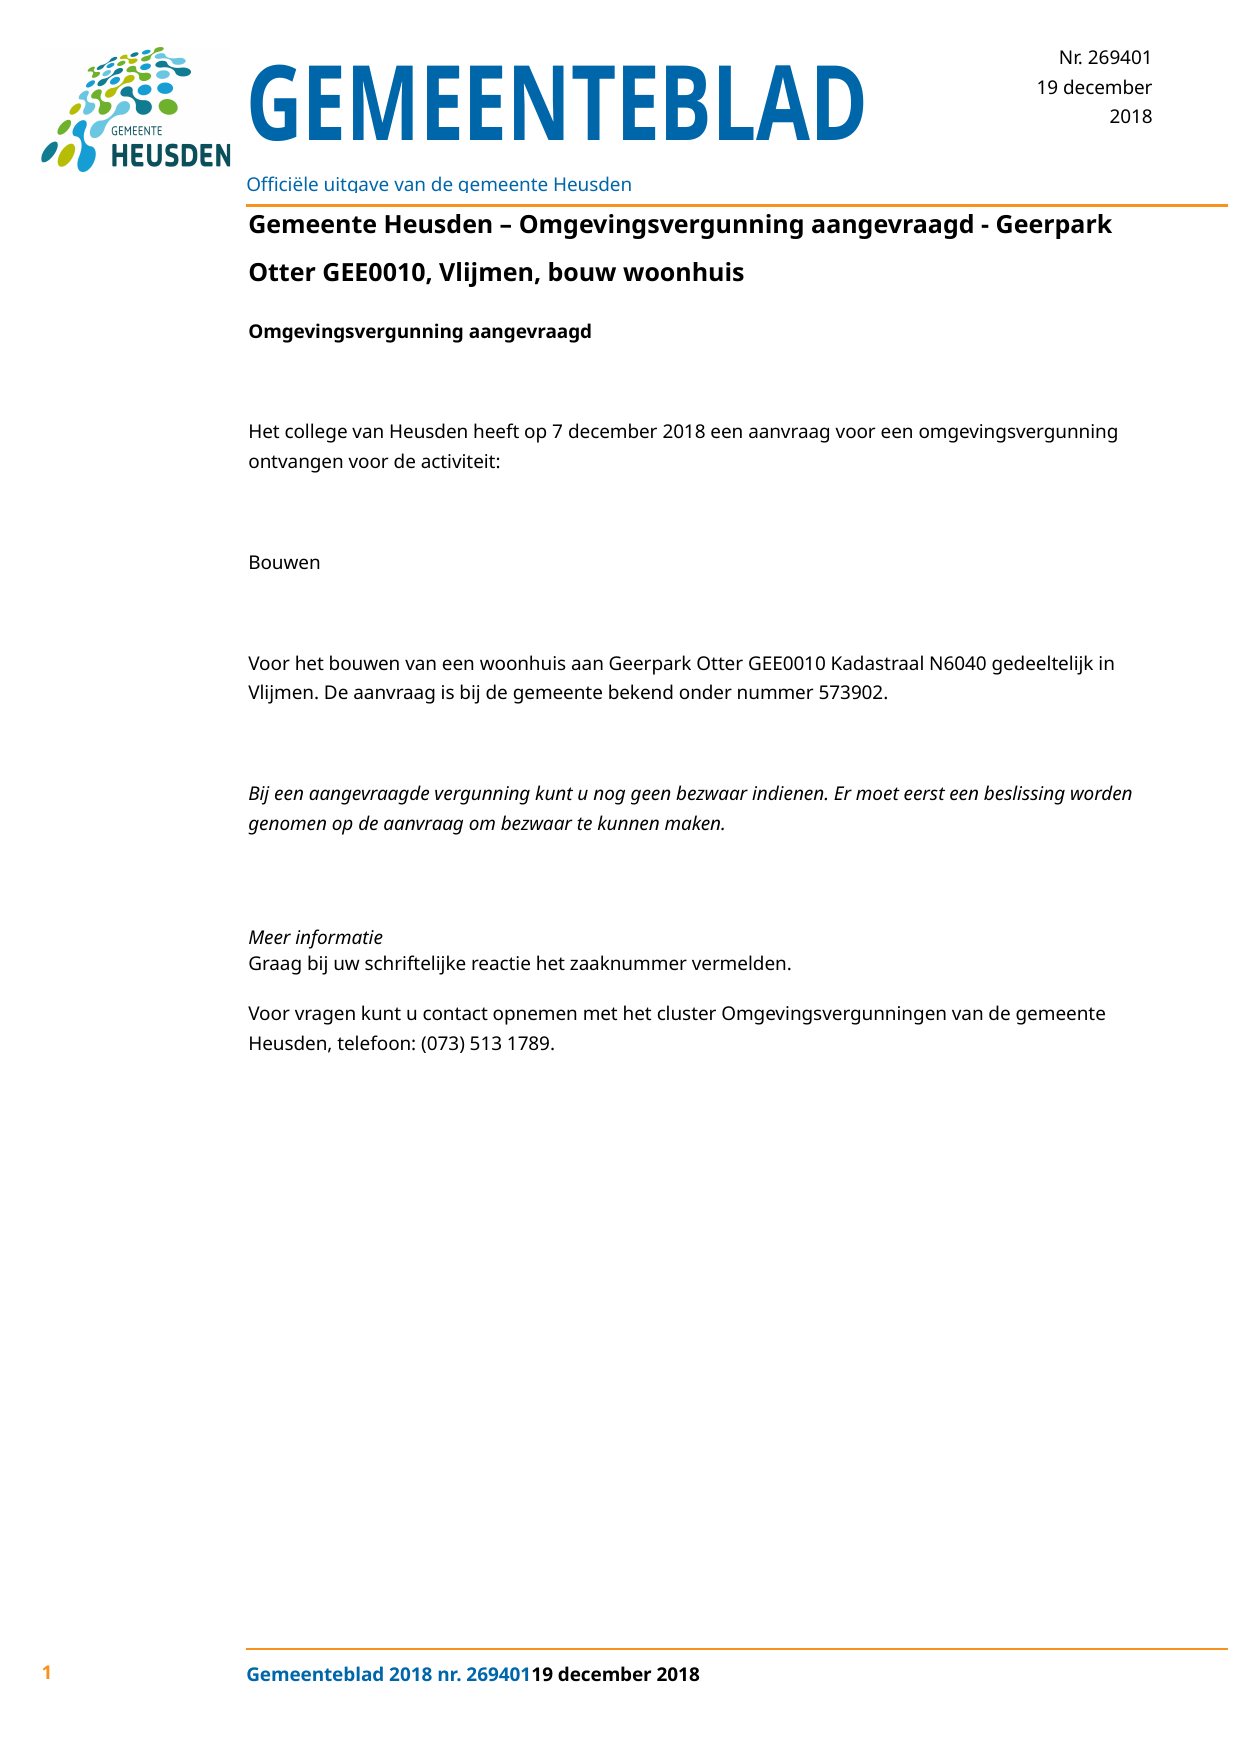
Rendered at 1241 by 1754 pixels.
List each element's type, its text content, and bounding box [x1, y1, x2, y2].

text Graag bij uw schriftelijke reactie het zaaknummer vermelden. [248, 950, 1152, 976]
text Omgevingsvergunning aangevraagd [248, 318, 1152, 344]
text Het college van Heusden heeft op 7 december 2018 een aanvraag voor een omgevingsvergunning ontvangen voor de activiteit: [248, 419, 1152, 474]
text Gemeente Heusden – Omgevingsvergunning aangevraagd - Geerpark Otter GEE0010, Vlijmen, bouw woonhuis [248, 207, 1152, 288]
text Bouwen [248, 549, 1152, 575]
text Voor vragen kunt u contact opnemen met het cluster Omgevingsvergunningen van de gemeente Heusden, telefoon: (073) 513 1789. [248, 1001, 1152, 1056]
text Voor het bouwen van een woonhuis aan Geerpark Otter GEE0010 Kadastraal N6040 gedeeltelijk in Vlijmen. De aanvraag is bij de gemeente bekend onder nummer 573902. [248, 650, 1152, 705]
picture [41, 47, 231, 172]
text Meer informatie [248, 924, 1152, 950]
text Bij een aangevraagde vergunning kunt u nog geen bezwaar indienen. Er moet eerst een beslissing worden genomen op de aanvraag om bezwaar te kunnen maken. [248, 780, 1152, 836]
